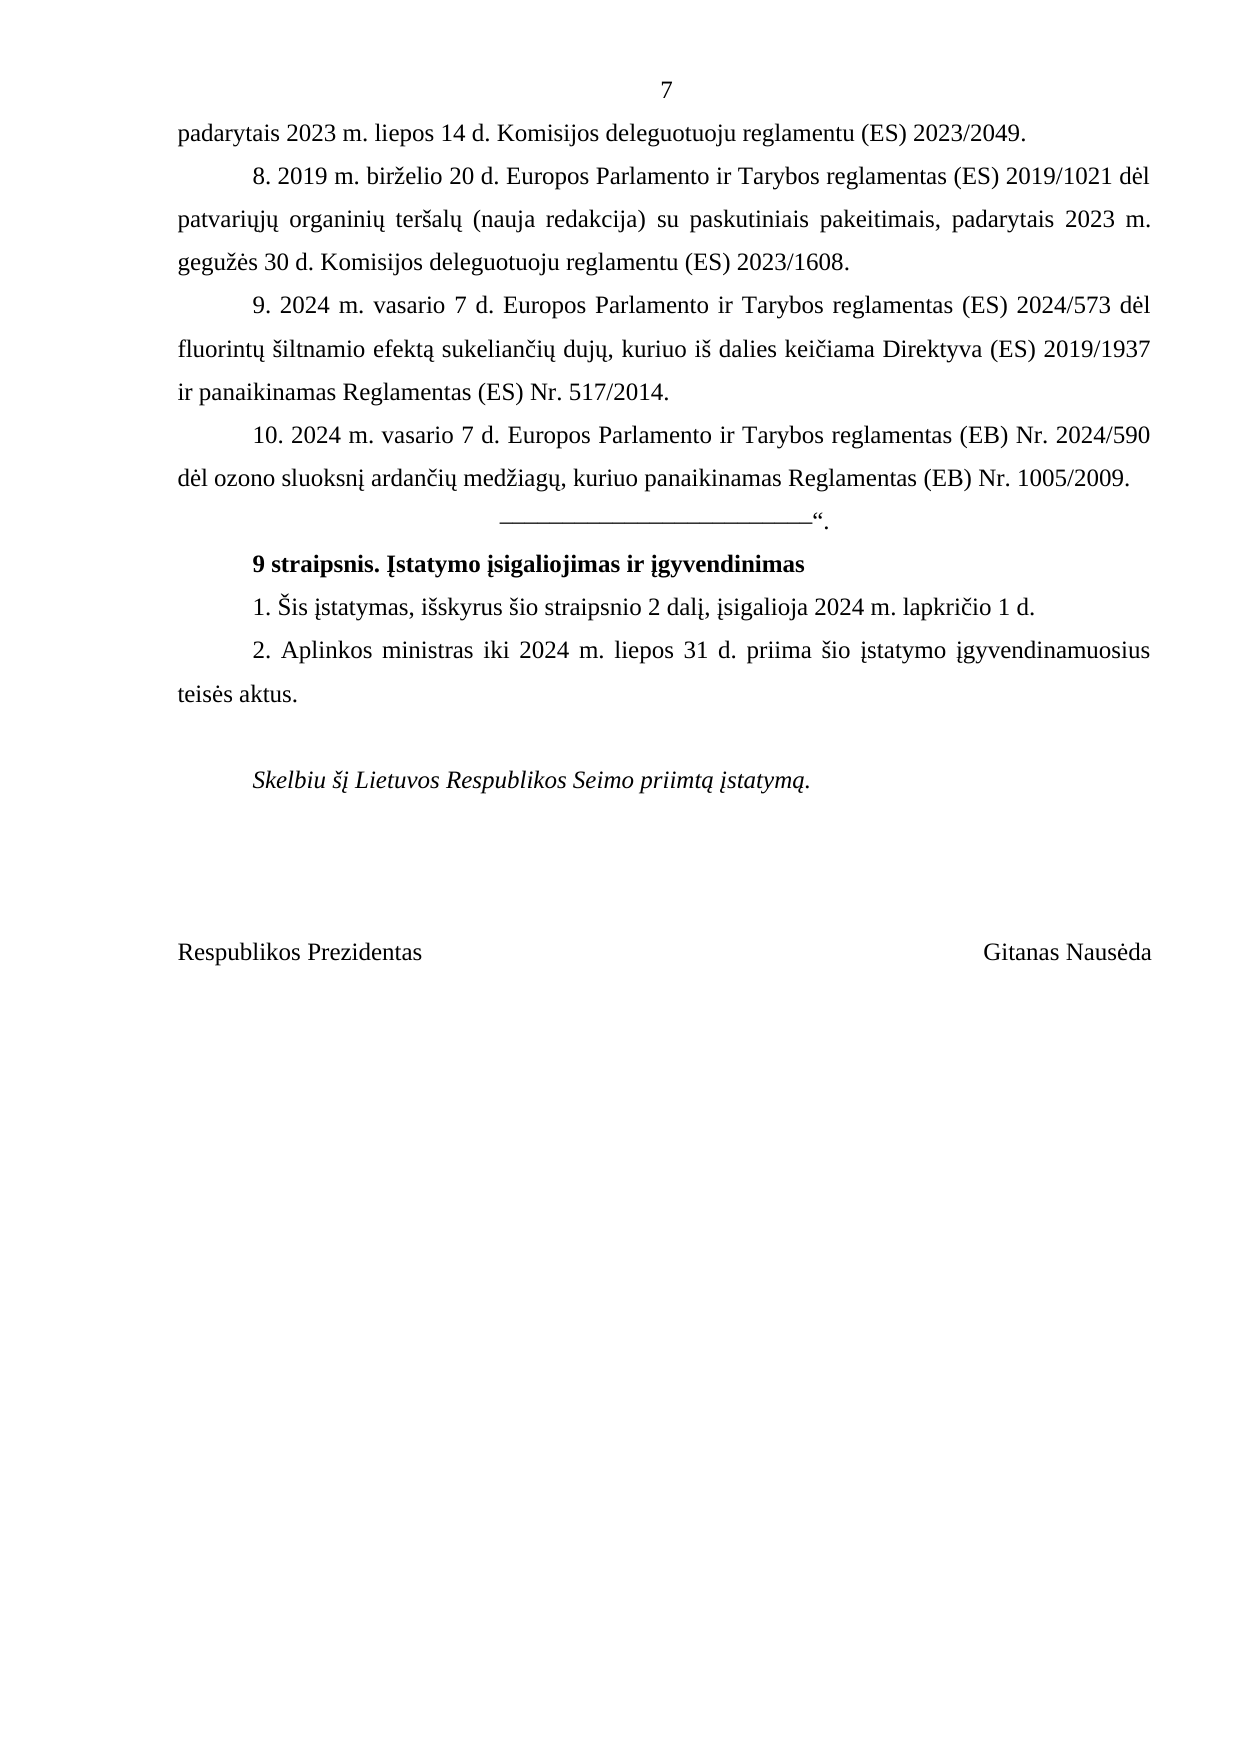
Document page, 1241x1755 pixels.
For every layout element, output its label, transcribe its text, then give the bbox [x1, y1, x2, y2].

text 10. 2024 m. vasario 7 d. Europos Parlamento ir Tarybos reglamentas (EB) Nr. 2024/590 dėl ozono sluoksnį ardančių medžiagų, kuriuo panaikinamas Reglamentas (EB) Nr. 1005/2009. [177, 420, 1152, 492]
text padarytais 2023 m. liepos 14 d. Komisijos deleguotuoju reglamentu (ES) 2023/2049. [177, 118, 1152, 147]
text 9. 2024 m. vasario 7 d. Europos Parlamento ir Tarybos reglamentas (ES) 2024/573 dėl fluorintų šiltnamio efektą sukeliančių dujų, kuriuo iš dalies keičiama Direktyva (ES) 2019/1937 ir panaikinamas Reglamentas (ES) Nr. 517/2014. [177, 291, 1152, 406]
text 8. 2019 m. birželio 20 d. Europos Parlamento ir Tarybos reglamentas (ES) 2019/1021 dėl patvariųjų organinių teršalų (nauja redakcija) su paskutiniais pakeitimais, padarytais 2023 m. gegužės 30 d. Komisijos deleguotuoju reglamentu (ES) 2023/1608. [177, 161, 1152, 276]
text Respublikos Prezidentas Gitanas Nausėda [177, 937, 1152, 966]
text 9 straipsnis. Įstatymo įsigaliojimas ir įgyvendinimas [177, 549, 1152, 578]
text 1. Šis įstatymas, išskyrus šio straipsnio 2 dalį, įsigalioja 2024 m. lapkričio 1 d. [177, 592, 1152, 621]
text Skelbiu šį Lietuvos Respublikos Seimo priimtą įstatymą. [177, 765, 1152, 794]
text 2. Aplinkos ministras iki 2024 m. liepos 31 d. priima šio įstatymo įgyvendinamuosius teisės aktus. [177, 636, 1152, 707]
text –––––––––––––––––––––––––“. [177, 506, 1152, 535]
